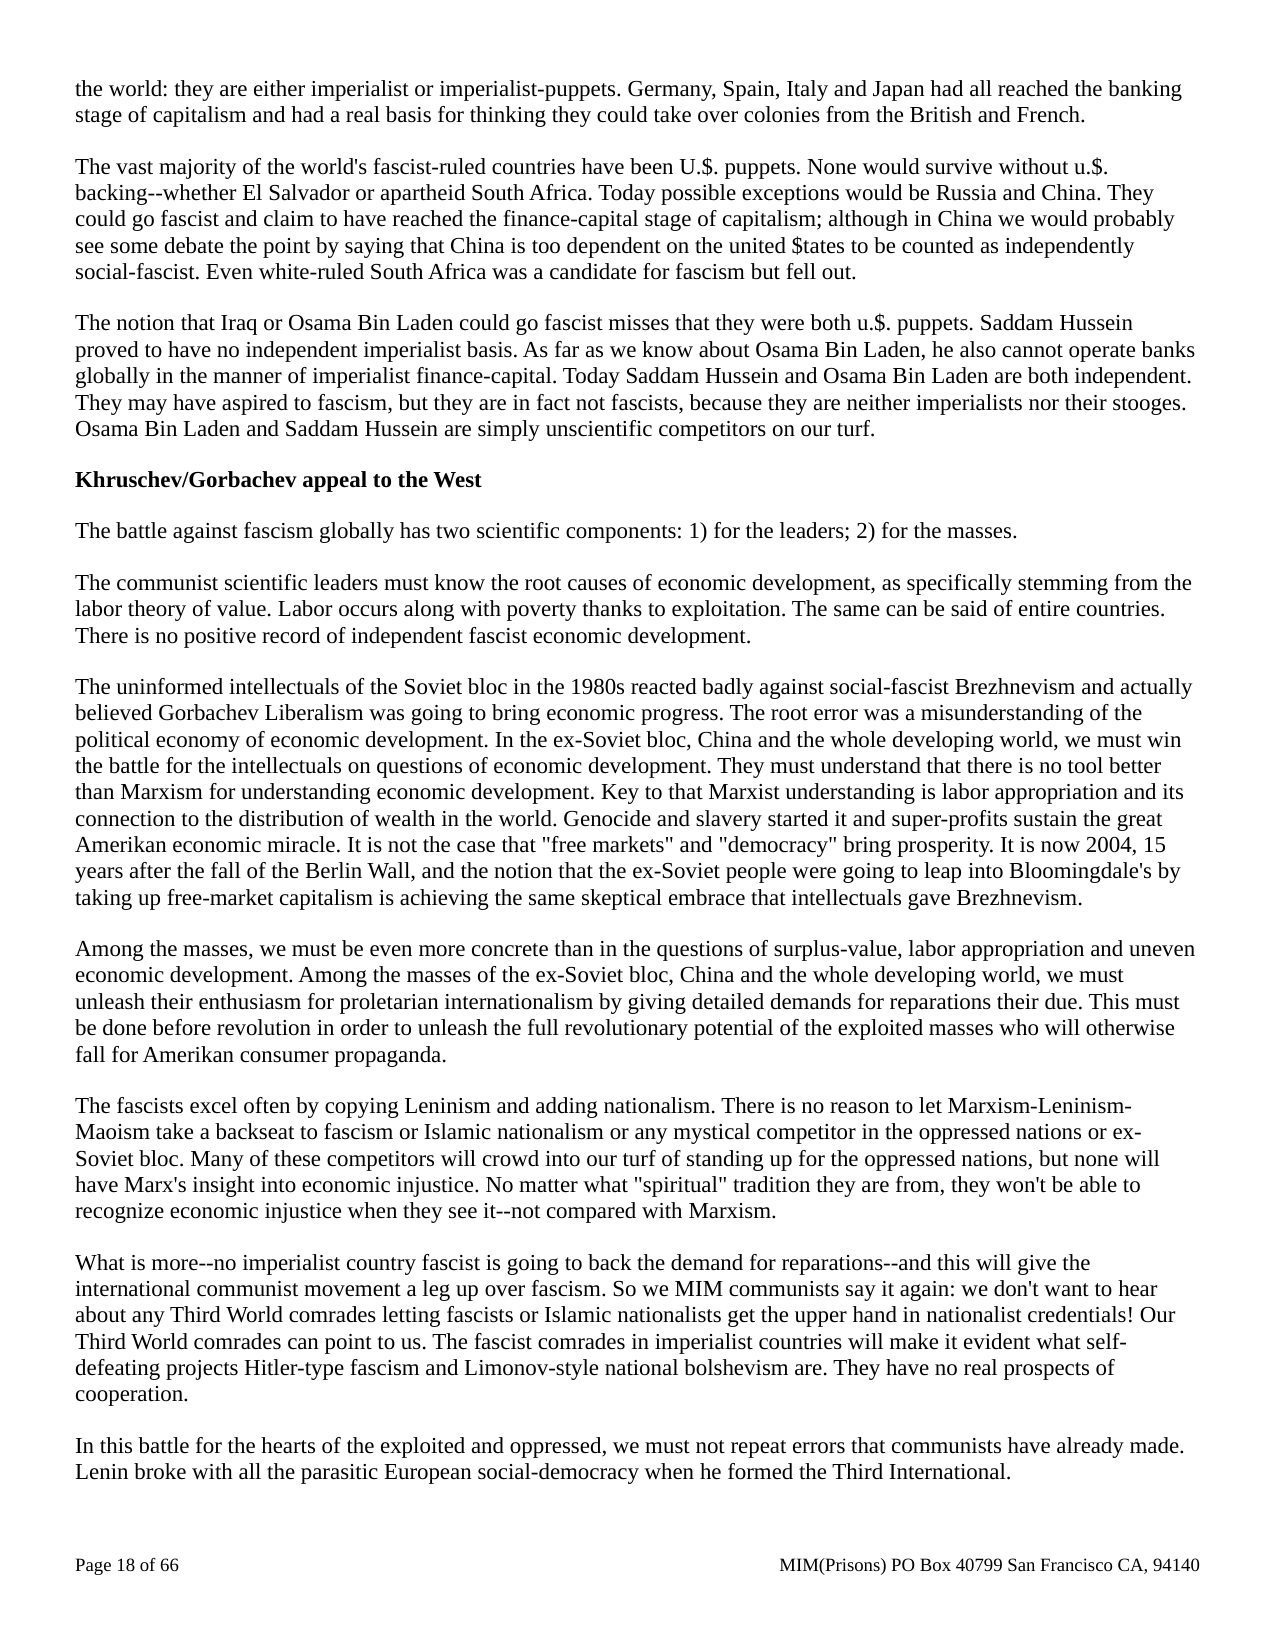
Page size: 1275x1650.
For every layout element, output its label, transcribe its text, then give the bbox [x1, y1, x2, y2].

text Khruschev/Gorbachev appeal to the West [75, 466, 1200, 493]
text The communist scientific leaders must know the root causes of economic development, as specifically stemming from the labor theory of value. Labor occurs along with poverty thanks to exploitation. The same can be said of entire countries. There is no positive record of independent fascist economic development. [75, 569, 1200, 648]
text What is more--no imperialist country fascist is going to back the demand for reparations--and this will give the international communist movement a leg up over fascism. So we MIM communists say it again: we don't want to hear about any Third World comrades letting fascists or Islamic nationalists get the upper hand in nationalist credentials! Our Third World comrades can point to us. The fascist comrades in imperialist countries will make it evident what self-defeating projects Hitler-type fascism and Limonov-style national bolshevism are. They have no real prospects of cooperation. [75, 1249, 1200, 1407]
text the world: they are either imperialist or imperialist-puppets. Germany, Spain, Italy and Japan had all reached the banking stage of capitalism and had a real basis for thinking they could take over colonies from the British and French. [75, 75, 1200, 128]
text Among the masses, we must be even more concrete than in the questions of surplus-value, labor appropriation and uneven economic development. Among the masses of the ex-Soviet bloc, China and the whole developing world, we must unleash their enthusiasm for proletarian internationalism by giving detailed demands for reparations their due. This must be done before revolution in order to unleash the full revolutionary potential of the exploited masses who will otherwise fall for Amerikan consumer propaganda. [75, 935, 1200, 1067]
text The fascists excel often by copying Leninism and adding nationalism. There is no reason to let Marxism-Leninism-Maoism take a backseat to fascism or Islamic nationalism or any mystical competitor in the oppressed nations or ex-Soviet bloc. Many of these competitors will crowd into our turf of standing up for the oppressed nations, but none will have Marx's insight into economic injustice. No matter what "spiritual" tradition they are from, they won't be able to recognize economic injustice when they see it--not compared with Marxism. [75, 1092, 1200, 1224]
text The battle against fascism globally has two scientific components: 1) for the leaders; 2) for the masses. [75, 518, 1200, 544]
text The notion that Iraq or Osama Bin Laden could go fascist misses that they were both u.$. puppets. Saddam Hussein proved to have no independent imperialist basis. As far as we know about Osama Bin Laden, he also cannot operate banks globally in the manner of imperialist finance-capital. Today Saddam Hussein and Osama Bin Laden are both independent. They may have aspired to fascism, but they are in fact not fascists, because they are neither imperialists nor their stooges. Osama Bin Laden and Saddam Hussein are simply unscientific competitors on our turf. [75, 309, 1200, 441]
text In this battle for the hearts of the exploited and oppressed, we must not repeat errors that communists have already made. Lenin broke with all the parasitic European social-democracy when he formed the Third International. [75, 1432, 1200, 1484]
text The vast majority of the world's fascist-ruled countries have been U.$. puppets. None would survive without u.$. backing--whether El Salvador or apartheid South Africa. Today possible exceptions would be Russia and China. They could go fascist and claim to have reached the finance-capital stage of capitalism; although in China we would probably see some debate the point by saying that China is too dependent on the united $tates to be counted as independently social-fascist. Even white-ruled South Africa was a candidate for fascism but fell out. [75, 153, 1200, 284]
text The uninformed intellectuals of the Soviet bloc in the 1980s reacted badly against social-fascist Brezhnevism and actually believed Gorbachev Liberalism was going to bring economic progress. The root error was a misunderstanding of the political economy of economic development. In the ex-Soviet bloc, China and the whole developing world, we must win the battle for the intellectuals on questions of economic development. They must understand that there is no tool better than Marxism for understanding economic development. Key to that Marxist understanding is labor appropriation and its connection to the distribution of wealth in the world. Genocide and slavery started it and super-profits sustain the great Amerikan economic miracle. It is not the case that "free markets" and "democracy" bring prosperity. It is now 2004, 15 years after the fall of the Berlin Wall, and the notion that the ex-Soviet people were going to leap into Bloomingdale's by taking up free-market capitalism is achieving the same skeptical embrace that intellectuals gave Brezhnevism. [75, 673, 1200, 910]
